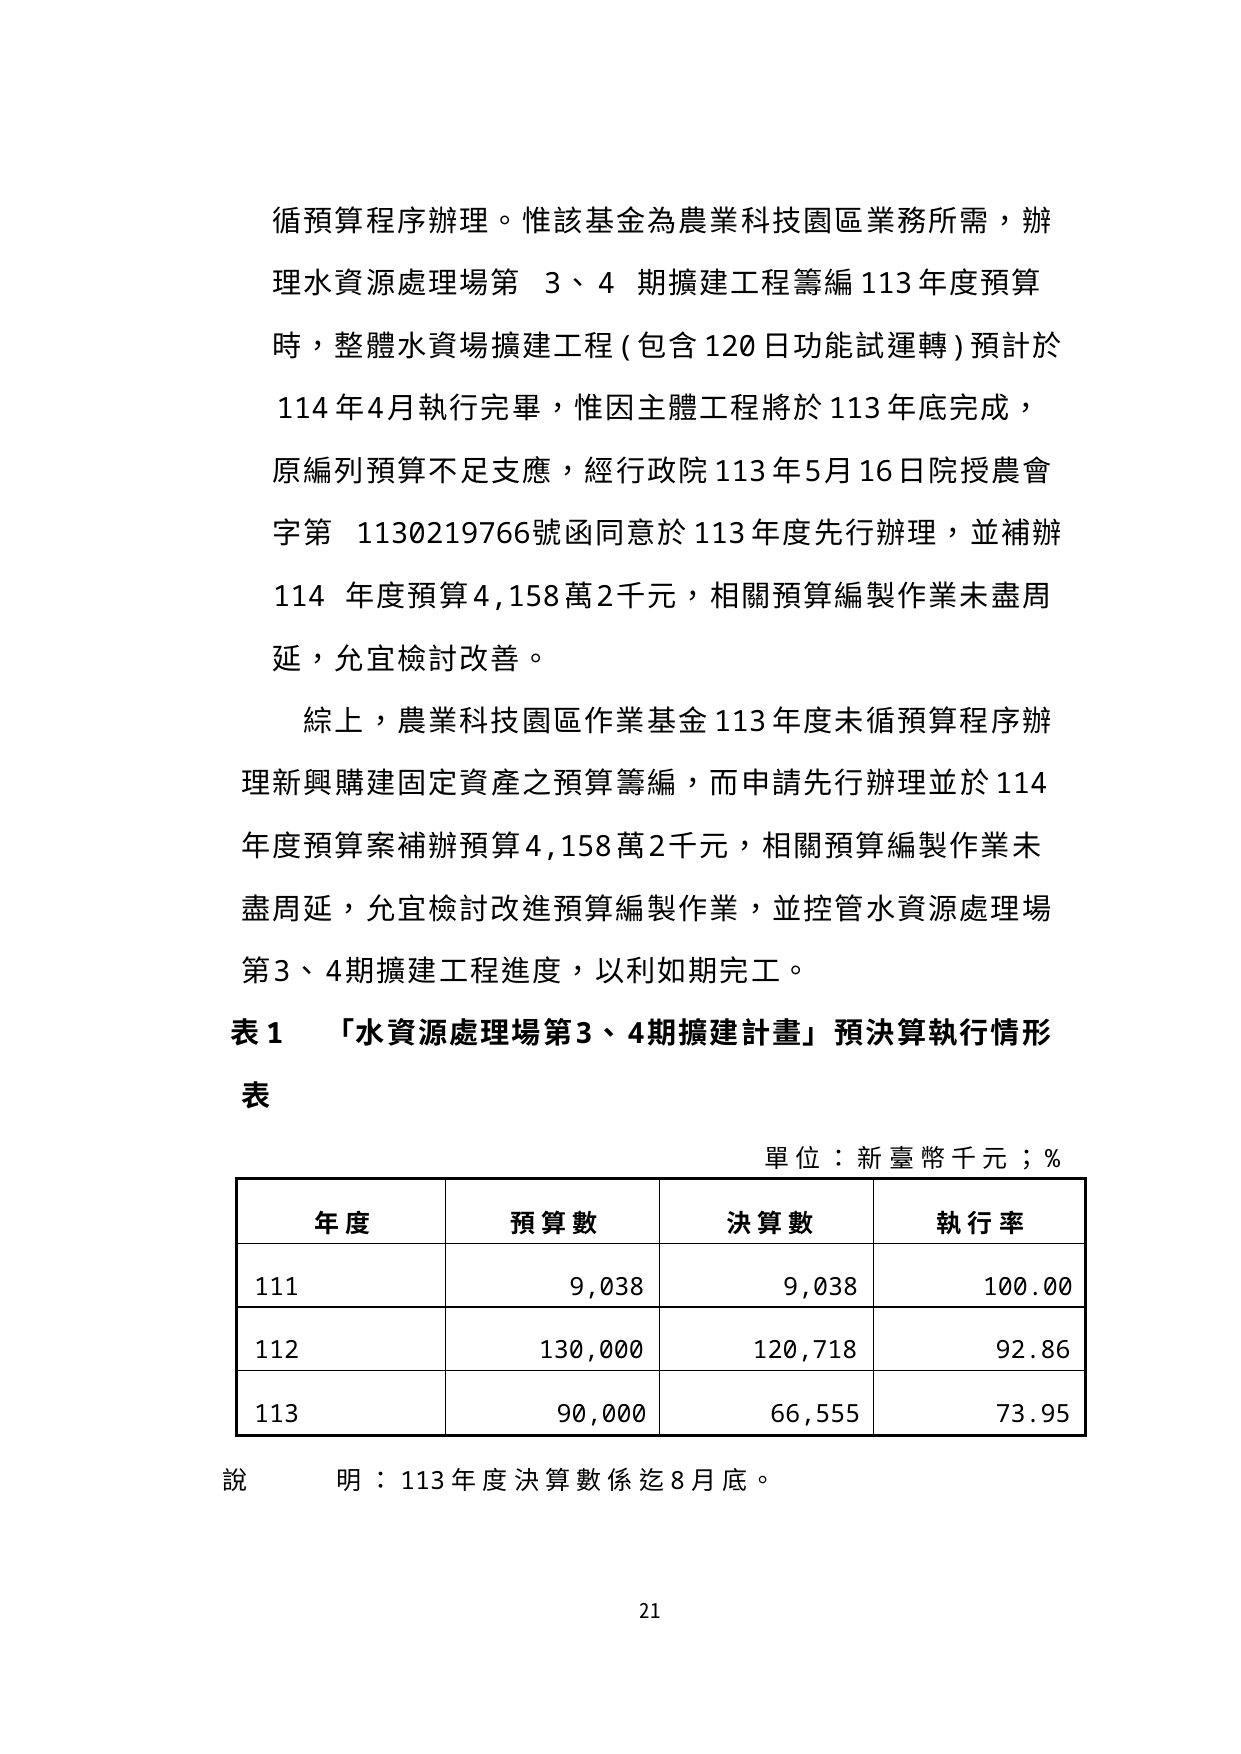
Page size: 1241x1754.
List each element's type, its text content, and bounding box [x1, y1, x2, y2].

table_cell 9,038 [660, 1244, 873, 1306]
text 循預算程序辦理。惟該基金為農業科技園區業務所需，辦理水資源處理場第 3、4 期擴建工程籌編113年度預算時，整體水資場擴建工程(包含120日功能試運轉)預計於114年4月執行完畢，惟因主體工程將於113年底完成，原編列預算不足支應，經行政院113年5月16日院授農會字第 1130219766號函同意於113年度先行辦理，並補辦 114 年度預算4,158萬2千元，相關預算編製作業未盡周延，允宜檢討改善。 [266, 177, 1063, 677]
table_cell 66,555 [660, 1371, 873, 1433]
table_cell 113 [238, 1371, 445, 1433]
table_cell 90,000 [446, 1371, 659, 1433]
table_header 預算數 [446, 1180, 659, 1243]
table_cell 120,718 [660, 1308, 873, 1370]
text 單位：新臺幣千元；% [226, 1115, 1063, 1177]
table_cell 111 [238, 1244, 445, 1306]
table_cell 100.00 [874, 1244, 1084, 1306]
table_header 執行率 [874, 1180, 1084, 1243]
text 說 明：113年度決算數係迄8月底。 [217, 1437, 962, 1499]
text 綜上，農業科技園區作業基金113年度未循預算程序辦理新興購建固定資產之預算籌編，而申請先行辦理並於114年度預算案補辦預算4,158萬2千元，相關預算編製作業未盡周延，允宜檢討改進預算編製作業，並控管水資源處理場第3、4期擴建工程進度，以利如期完工。 [236, 677, 1063, 990]
table_cell 73.95 [874, 1371, 1084, 1433]
table_cell 92.86 [874, 1308, 1084, 1370]
table_header 年度 [238, 1180, 445, 1243]
table_header 決算數 [660, 1180, 873, 1243]
table_cell 112 [238, 1308, 445, 1370]
table_cell 130,000 [446, 1308, 659, 1370]
table_cell 9,038 [446, 1244, 659, 1306]
text 表1 「水資源處理場第3、4期擴建計畫」預決算執行情形表 [226, 990, 1063, 1115]
